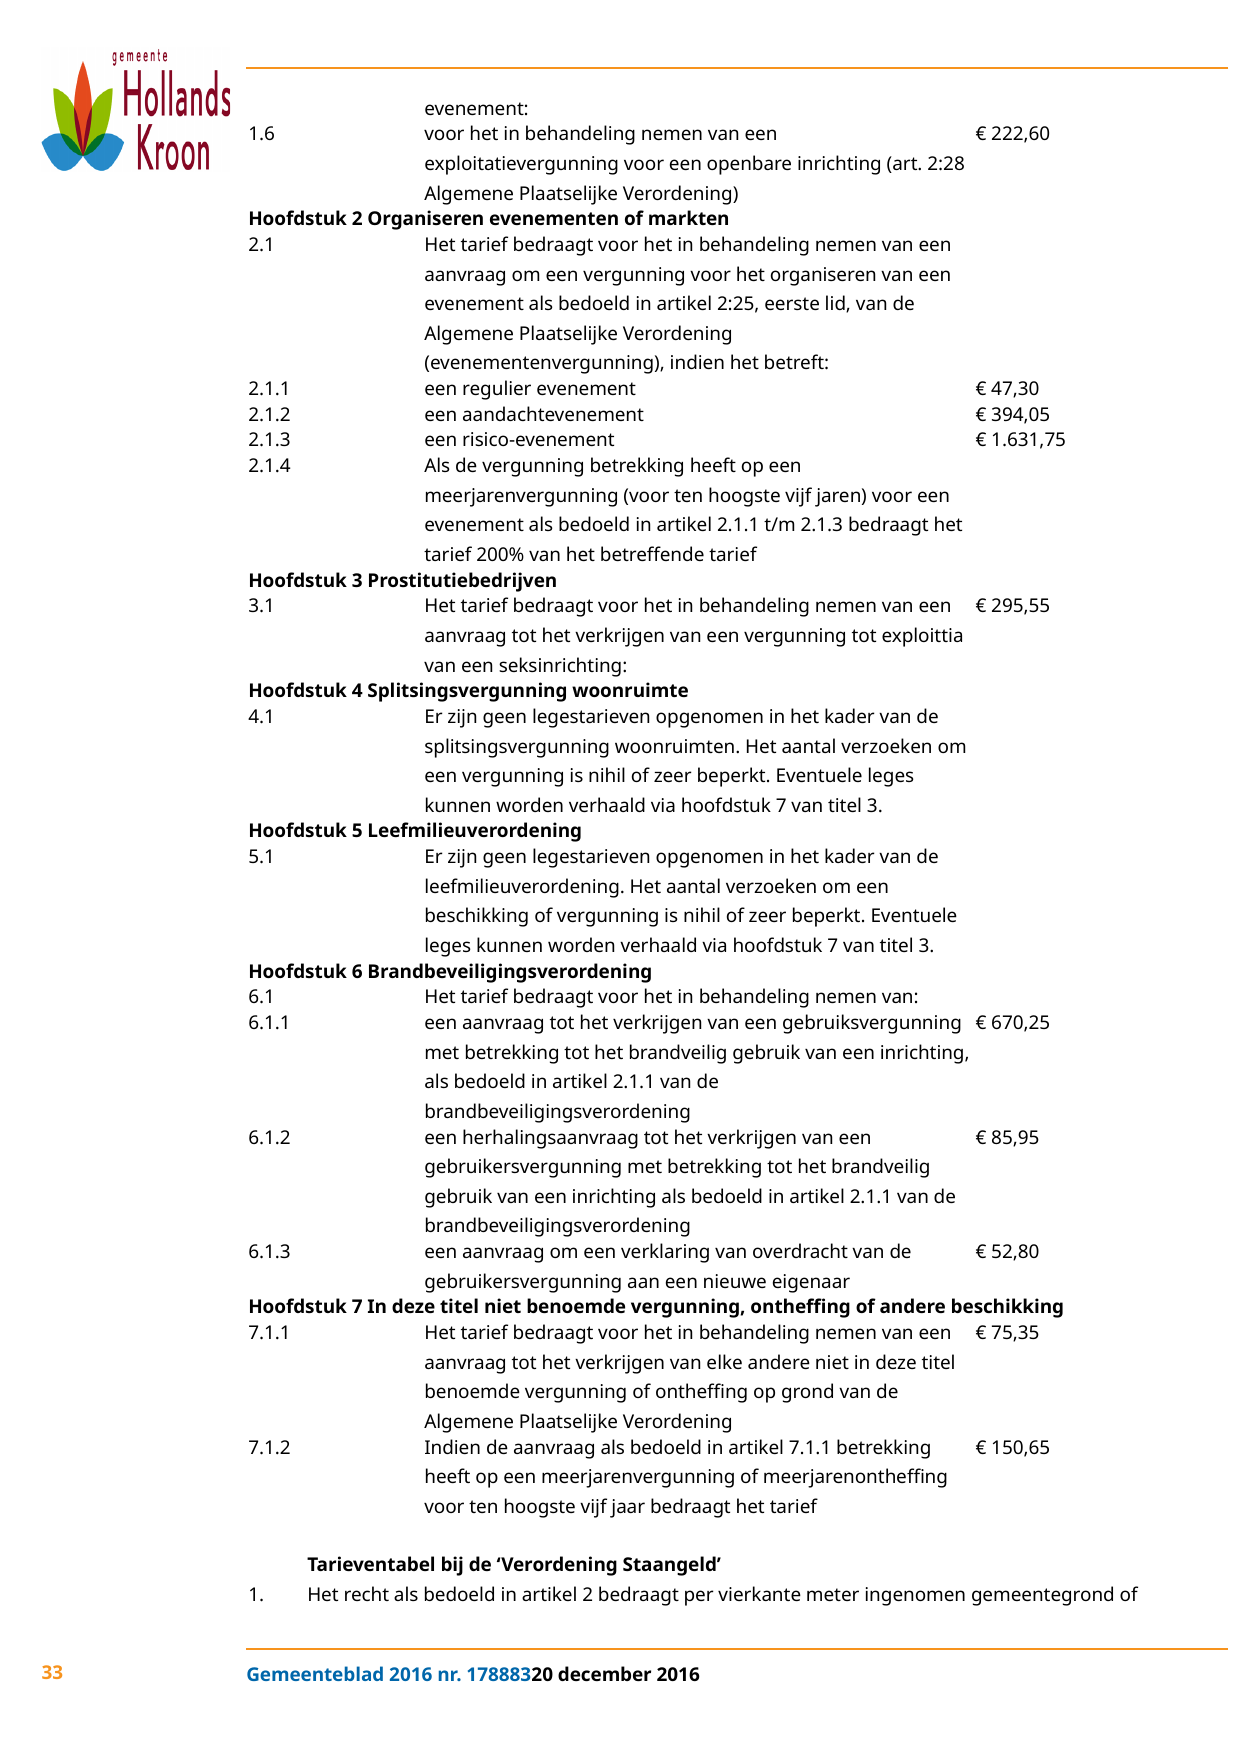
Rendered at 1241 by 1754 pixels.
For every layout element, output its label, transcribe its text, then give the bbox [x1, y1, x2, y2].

table_cell een aandachtevenement [424, 401, 975, 427]
table_cell € 1.631,75 [975, 427, 1152, 452]
table_cell 2.1.1 [248, 375, 424, 401]
table_cell 6.1.3 [248, 1238, 424, 1294]
list Het recht als bedoeld in artikel 2 bedraagt per vierkante meter ingenomen gemeentegrond of [248, 1581, 1152, 1607]
table_cell 2.1 [248, 231, 424, 375]
table_cell 1.6 [248, 121, 424, 205]
table_cell 6.1.2 [248, 1124, 424, 1238]
table_cell € 52,80 [975, 1238, 1152, 1294]
table_cell 4.1 [248, 703, 424, 818]
table_cell [975, 703, 1152, 818]
table_cell een risico-evenement [424, 427, 975, 452]
table_cell Het tarief bedraagt voor het in behandeling nemen van een aanvraag tot het verkrijgen van een vergunning tot exploittia van een seksinrichting: [424, 593, 975, 677]
table_cell € 75,35 [975, 1319, 1152, 1434]
table_cell Hoofdstuk 6 Brandbeveiligingsverordening [248, 958, 1152, 984]
table_cell Als de vergunning betrekking heeft op een meerjarenvergunning (voor ten hoogste vijf jaren) voor een evenement als bedoeld in artikel 2.1.1 t/m 2.1.3 bedraagt het tarief 200% van het betreffende tarief [424, 453, 975, 567]
table_cell 6.1.1 [248, 1009, 424, 1124]
picture [41, 47, 231, 172]
table_cell [975, 95, 1152, 121]
table_cell Hoofdstuk 4 Splitsingsvergunning woonruimte [248, 678, 1152, 703]
table_cell [975, 231, 1152, 375]
table_cell € 150,65 [975, 1434, 1152, 1519]
table_cell 6.1 [248, 984, 424, 1009]
table_cell Hoofdstuk 5 Leefmilieuverordening [248, 818, 1152, 843]
table_cell € 295,55 [975, 593, 1152, 677]
table_cell € 394,05 [975, 401, 1152, 427]
table_cell evenement: [424, 95, 975, 121]
table_cell Hoofdstuk 7 In deze titel niet benoemde vergunning, ontheffing of andere beschikking [248, 1294, 1152, 1319]
table_cell een aanvraag tot het verkrijgen van een gebruiksvergunning met betrekking tot het brandveilig gebruik van een inrichting, als bedoeld in artikel 2.1.1 van de brandbeveiligingsverordening [424, 1009, 975, 1124]
table_cell Er zijn geen legestarieven opgenomen in het kader van de splitsingsvergunning woonruimten. Het aantal verzoeken om een vergunning is nihil of zeer beperkt. Eventuele leges kunnen worden verhaald via hoofdstuk 7 van titel 3. [424, 703, 975, 818]
table_cell € 47,30 [975, 375, 1152, 401]
table_cell € 85,95 [975, 1124, 1152, 1238]
table_cell Het tarief bedraagt voor het in behandeling nemen van een aanvraag om een vergunning voor het organiseren van een evenement als bedoeld in artikel 2:25, eerste lid, van de Algemene Plaatselijke Verordening (evenementenvergunning), indien het betreft: [424, 231, 975, 375]
list Tarieventabel bij de ‘Verordening Staangeld’ [248, 1552, 1152, 1577]
table_cell een herhalingsaanvraag tot het verkrijgen van een gebruikersvergunning met betrekking tot het brandveilig gebruik van een inrichting als bedoeld in artikel 2.1.1 van de brandbeveiligingsverordening [424, 1124, 975, 1238]
table_cell 7.1.2 [248, 1434, 424, 1519]
table_cell [975, 844, 1152, 958]
table_cell [975, 984, 1152, 1009]
table_cell 3.1 [248, 593, 424, 677]
table_cell 2.1.3 [248, 427, 424, 452]
table_cell Het tarief bedraagt voor het in behandeling nemen van: [424, 984, 975, 1009]
table_cell Indien de aanvraag als bedoeld in artikel 7.1.1 betrekking heeft op een meerjarenvergunning of meerjarenontheffing voor ten hoogste vijf jaar bedraagt het tarief [424, 1434, 975, 1519]
table_cell 5.1 [248, 844, 424, 958]
table_cell Hoofdstuk 2 Organiseren evenementen of markten [248, 205, 1152, 231]
table_cell 7.1.1 [248, 1319, 424, 1434]
table_cell € 222,60 [975, 121, 1152, 205]
table_cell een regulier evenement [424, 375, 975, 401]
table_cell Er zijn geen legestarieven opgenomen in het kader van de leefmilieuverordening. Het aantal verzoeken om een beschikking of vergunning is nihil of zeer beperkt. Eventuele leges kunnen worden verhaald via hoofdstuk 7 van titel 3. [424, 844, 975, 958]
table_cell voor het in behandeling nemen van een exploitatievergunning voor een openbare inrichting (art. 2:28 Algemene Plaatselijke Verordening) [424, 121, 975, 205]
table_cell 2.1.4 [248, 453, 424, 567]
table_cell Het tarief bedraagt voor het in behandeling nemen van een aanvraag tot het verkrijgen van elke andere niet in deze titel benoemde vergunning of ontheffing op grond van de Algemene Plaatselijke Verordening [424, 1319, 975, 1434]
table_cell € 670,25 [975, 1009, 1152, 1124]
table_cell een aanvraag om een verklaring van overdracht van de gebruikersvergunning aan een nieuwe eigenaar [424, 1238, 975, 1294]
table_cell 2.1.2 [248, 401, 424, 427]
table_cell [975, 453, 1152, 567]
table_cell [248, 95, 424, 121]
table_cell Hoofdstuk 3 Prostitutiebedrijven [248, 567, 1152, 593]
